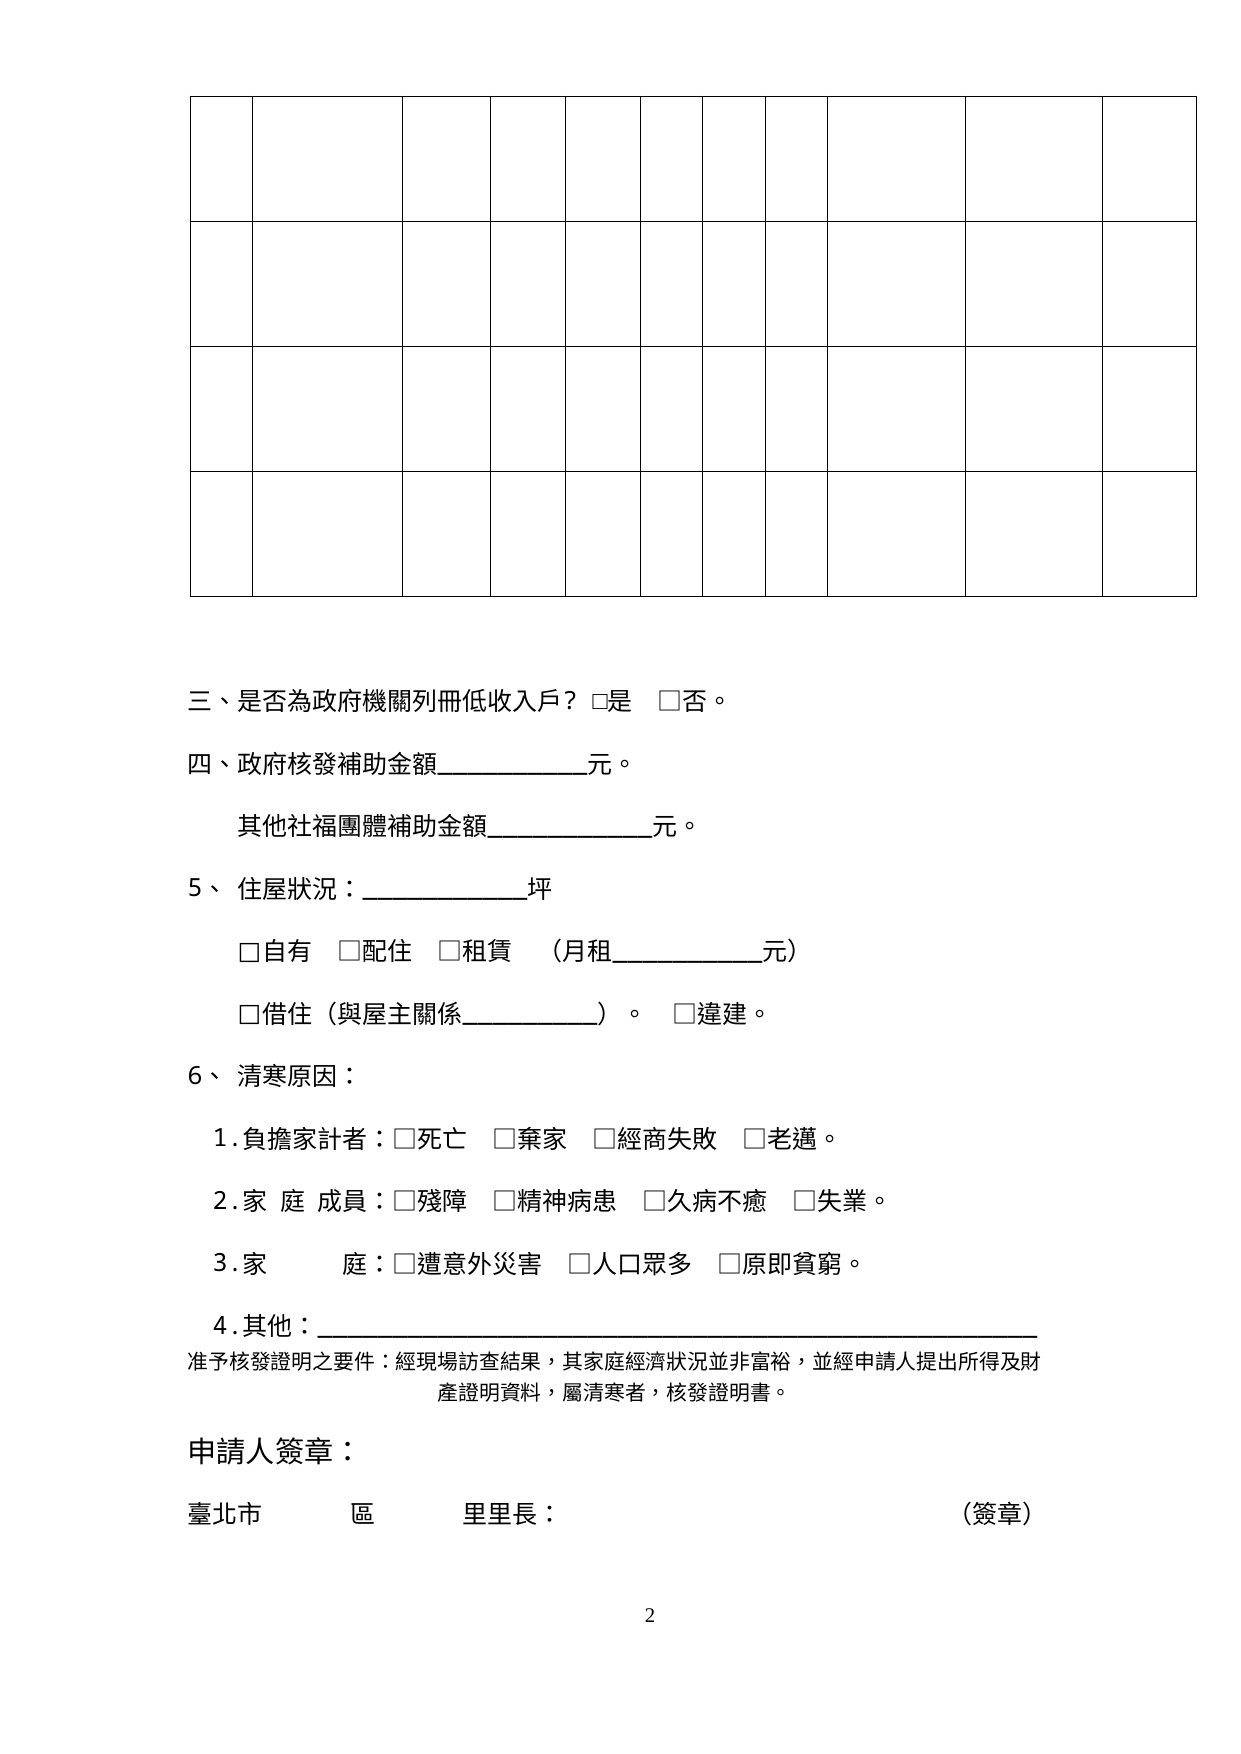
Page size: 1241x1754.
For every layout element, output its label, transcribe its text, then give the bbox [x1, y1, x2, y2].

text 准予核發證明之要件：經現場訪查結果，其家庭經濟狀況並非富裕，並經申請人提出所得及財 [187, 1346, 1112, 1376]
table_cell [966, 472, 1102, 596]
table_cell [766, 97, 827, 221]
list 自有 □配住 □租賃 （月租__________元） [237, 908, 1112, 971]
table_cell [828, 97, 965, 221]
table_cell [1103, 347, 1196, 471]
table_cell [403, 97, 490, 221]
table_cell [966, 97, 1102, 221]
table_cell [966, 347, 1102, 471]
list 借住（與屋主關係_________）。 □違建。 [237, 971, 1112, 1033]
text 2.家 庭 成員：□殘障 □精神病患 □久病不癒 □失業。 [212, 1158, 1112, 1221]
table_cell [1103, 222, 1196, 346]
text 四、政府核發補助金額__________元。 [187, 721, 1112, 783]
text 產證明資料，屬清寒者，核發證明書。 [187, 1376, 1112, 1406]
table_cell [491, 97, 565, 221]
table_cell [253, 347, 402, 471]
table_cell [491, 472, 565, 596]
table_cell [566, 472, 640, 596]
table_cell [766, 347, 827, 471]
text 其他社福團體補助金額___________元。 [237, 783, 1112, 846]
table_cell [828, 347, 965, 471]
table_cell [766, 472, 827, 596]
text 三、是否為政府機關列冊低收入戶? □是 □否。 [187, 658, 1112, 721]
table_cell [641, 347, 702, 471]
table_cell [641, 97, 702, 221]
table_cell [191, 347, 252, 471]
table_cell [491, 222, 565, 346]
table_cell [403, 222, 490, 346]
table_cell [966, 222, 1102, 346]
table_cell [1103, 472, 1196, 596]
text 臺北市 區 里里長： （簽章） [187, 1471, 1112, 1533]
table_cell [828, 222, 965, 346]
table_cell [191, 222, 252, 346]
table_cell [253, 222, 402, 346]
text 4.其他：________________________________________________ [212, 1283, 1112, 1346]
list 住屋狀況：___________坪 [187, 846, 1112, 908]
table_cell [403, 347, 490, 471]
table_cell [566, 347, 640, 471]
table_cell [566, 97, 640, 221]
table_cell [703, 222, 765, 346]
table_cell [641, 222, 702, 346]
table_cell [766, 222, 827, 346]
table_cell [191, 97, 252, 221]
table_cell [191, 472, 252, 596]
table_cell [253, 97, 402, 221]
text 申請人簽章： [187, 1408, 1112, 1471]
table_cell [403, 472, 490, 596]
table_cell [703, 472, 765, 596]
table_cell [253, 472, 402, 596]
text 1.負擔家計者：□死亡 □棄家 □經商失敗 □老邁。 [212, 1096, 1112, 1158]
table_cell [828, 472, 965, 596]
table_cell [703, 97, 765, 221]
table_cell [491, 347, 565, 471]
table_cell [703, 347, 765, 471]
table_cell [641, 472, 702, 596]
text 3.家 庭：□遭意外災害 □人口眾多 □原即貧窮。 [212, 1221, 1112, 1283]
table_cell [566, 222, 640, 346]
list 清寒原因： [187, 1033, 1112, 1096]
table_cell [1103, 97, 1196, 221]
